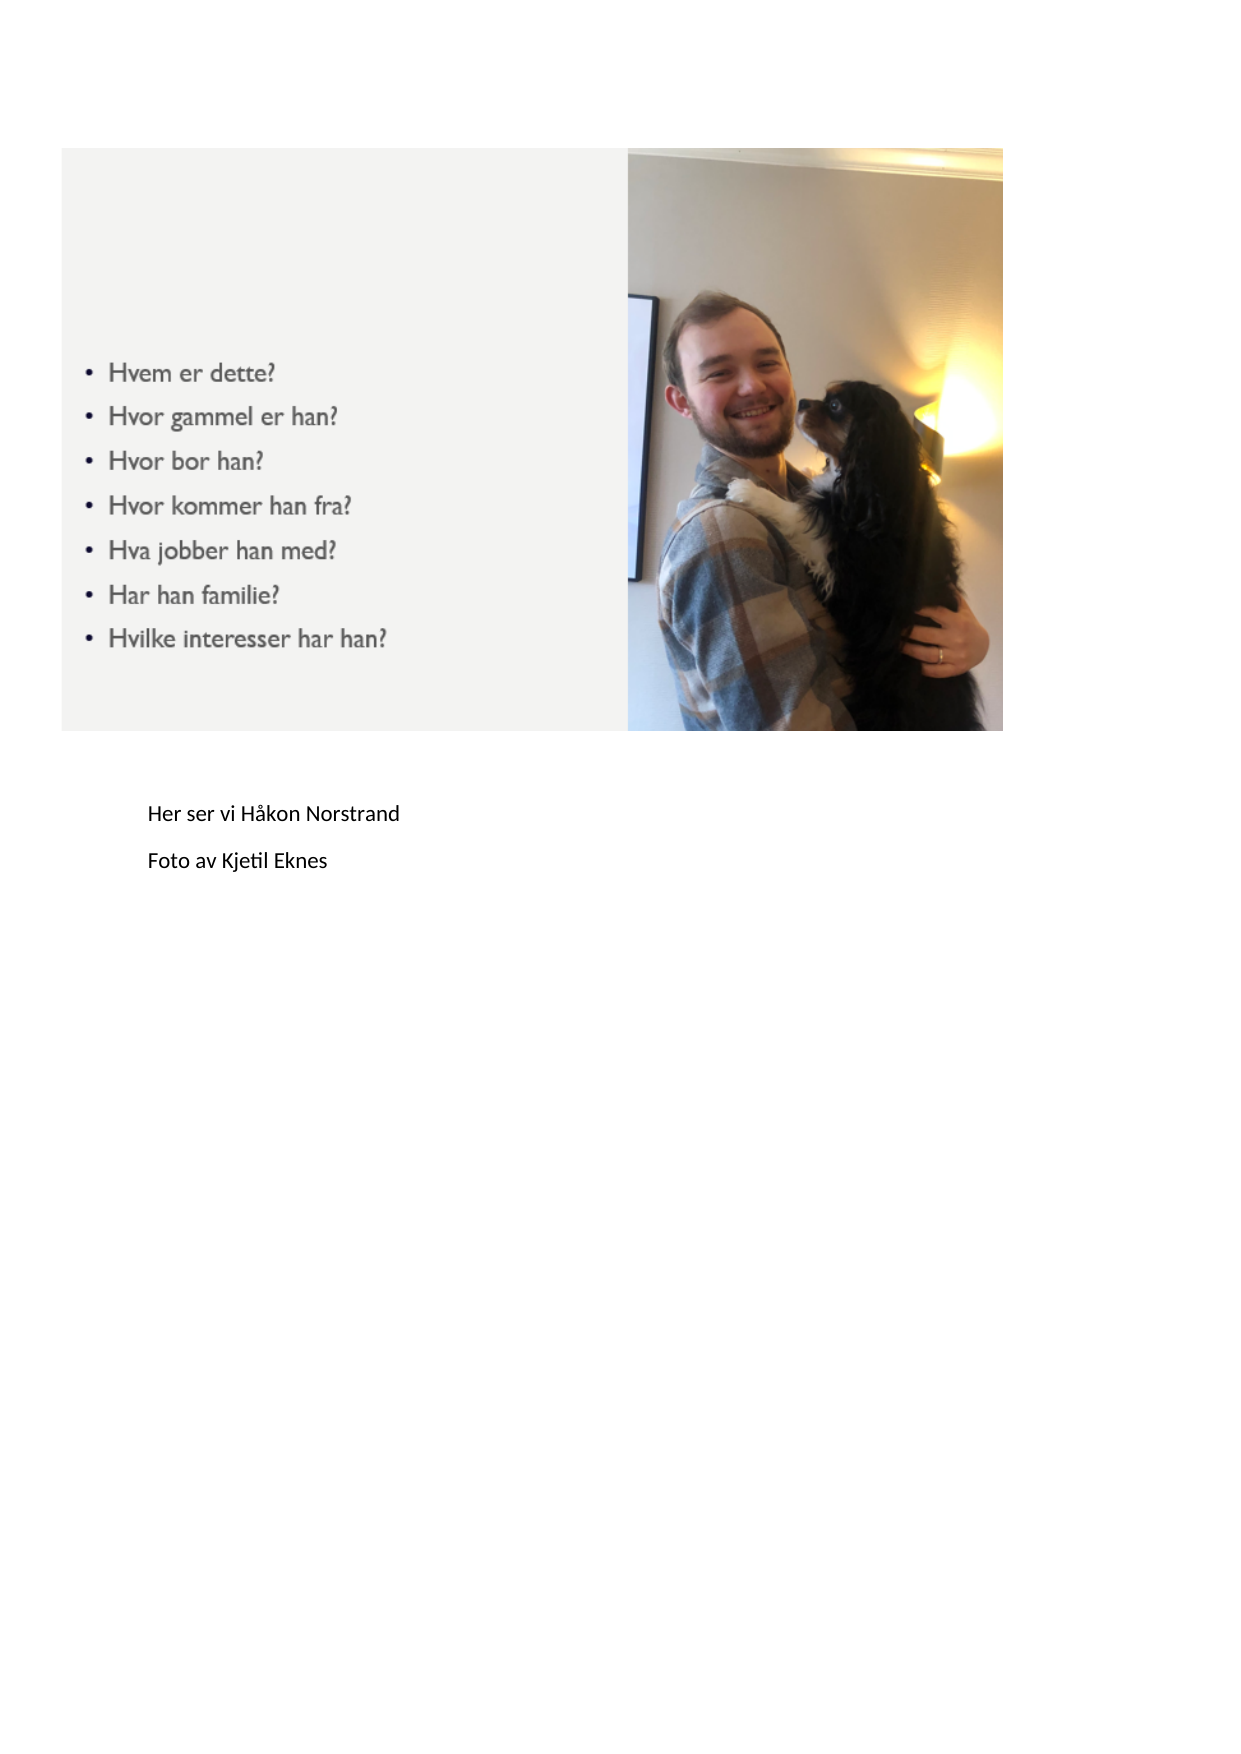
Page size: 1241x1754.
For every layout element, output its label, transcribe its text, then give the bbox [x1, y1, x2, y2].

text Foto av Kjetil Eknes [148, 846, 1093, 874]
text Her ser vi Håkon Norstrand [148, 799, 1093, 827]
